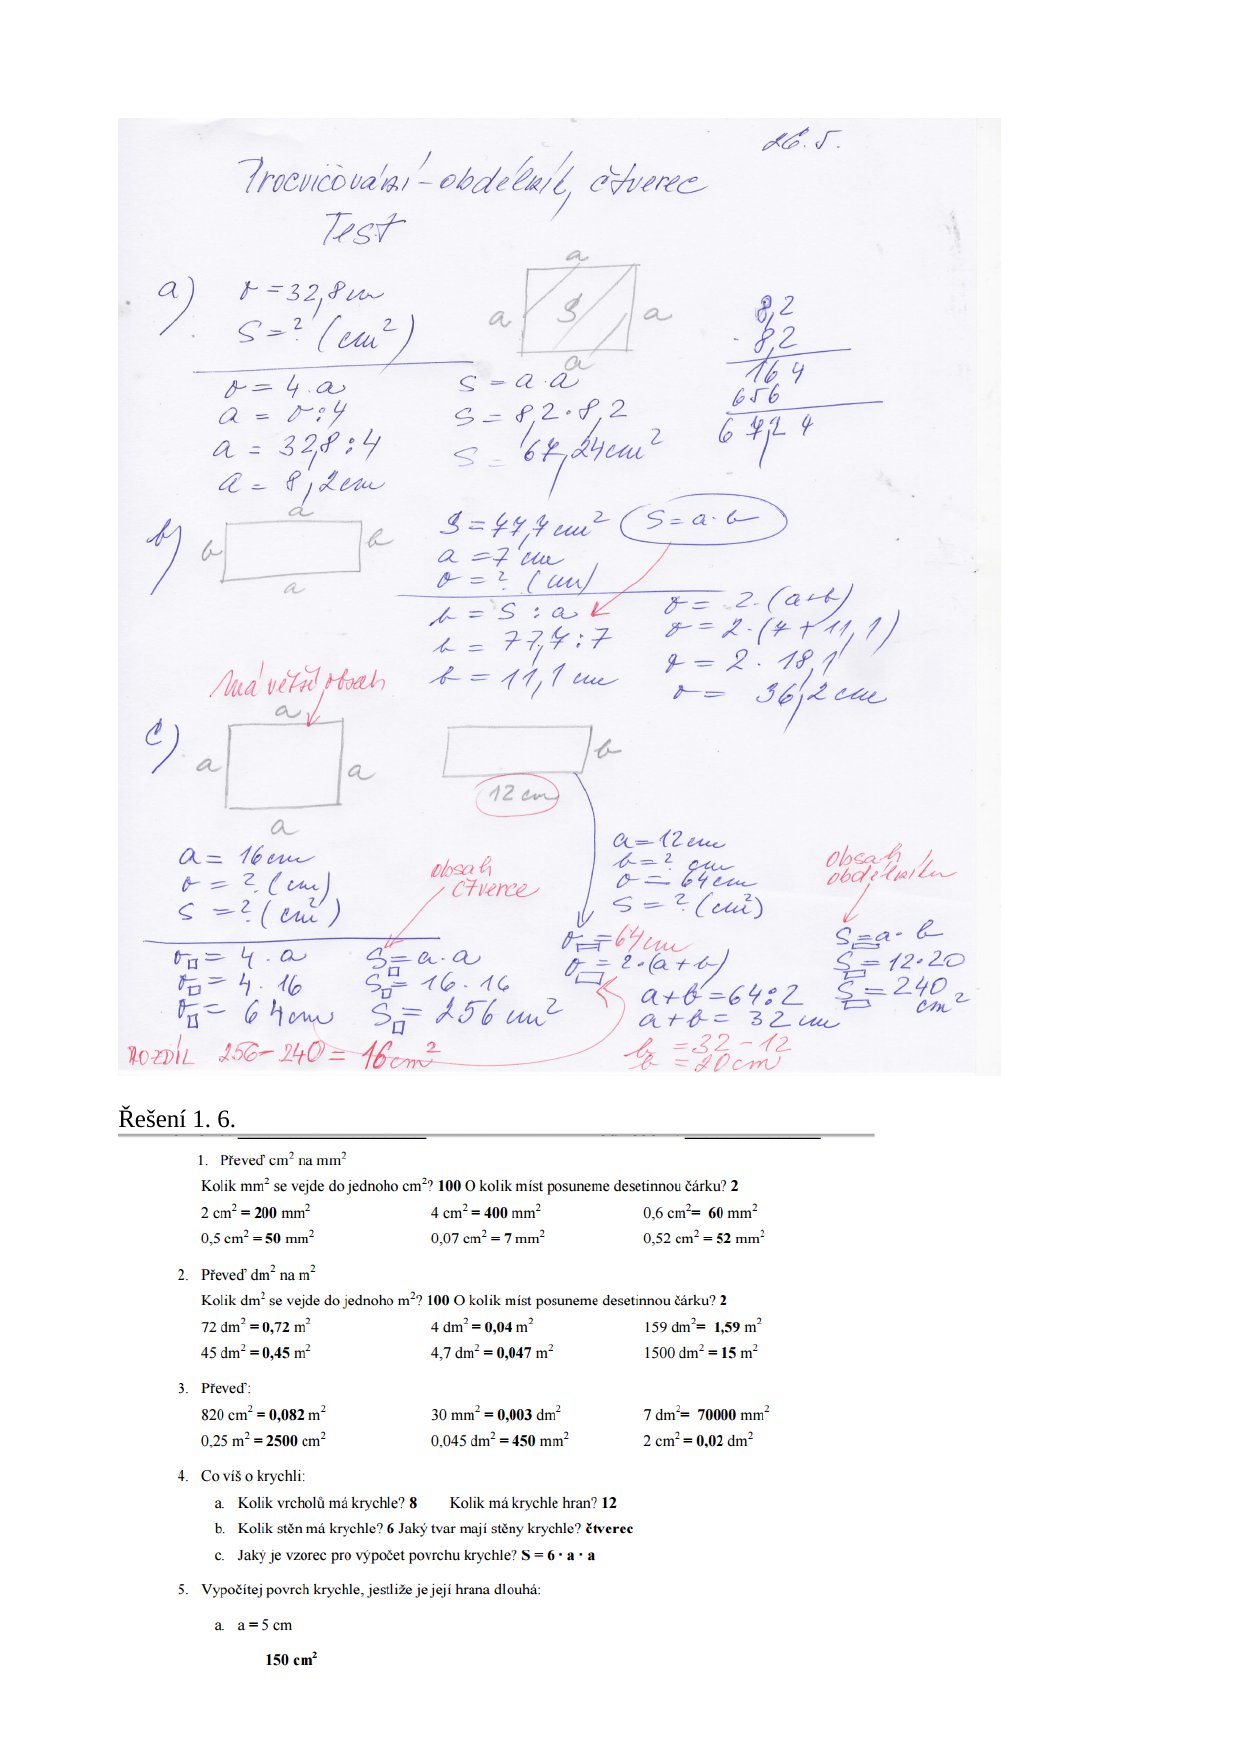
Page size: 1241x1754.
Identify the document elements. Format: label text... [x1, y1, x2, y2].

text Řešení 1. 6. [118, 1104, 1122, 1133]
picture [118, 1133, 875, 1679]
picture [118, 118, 1002, 1076]
